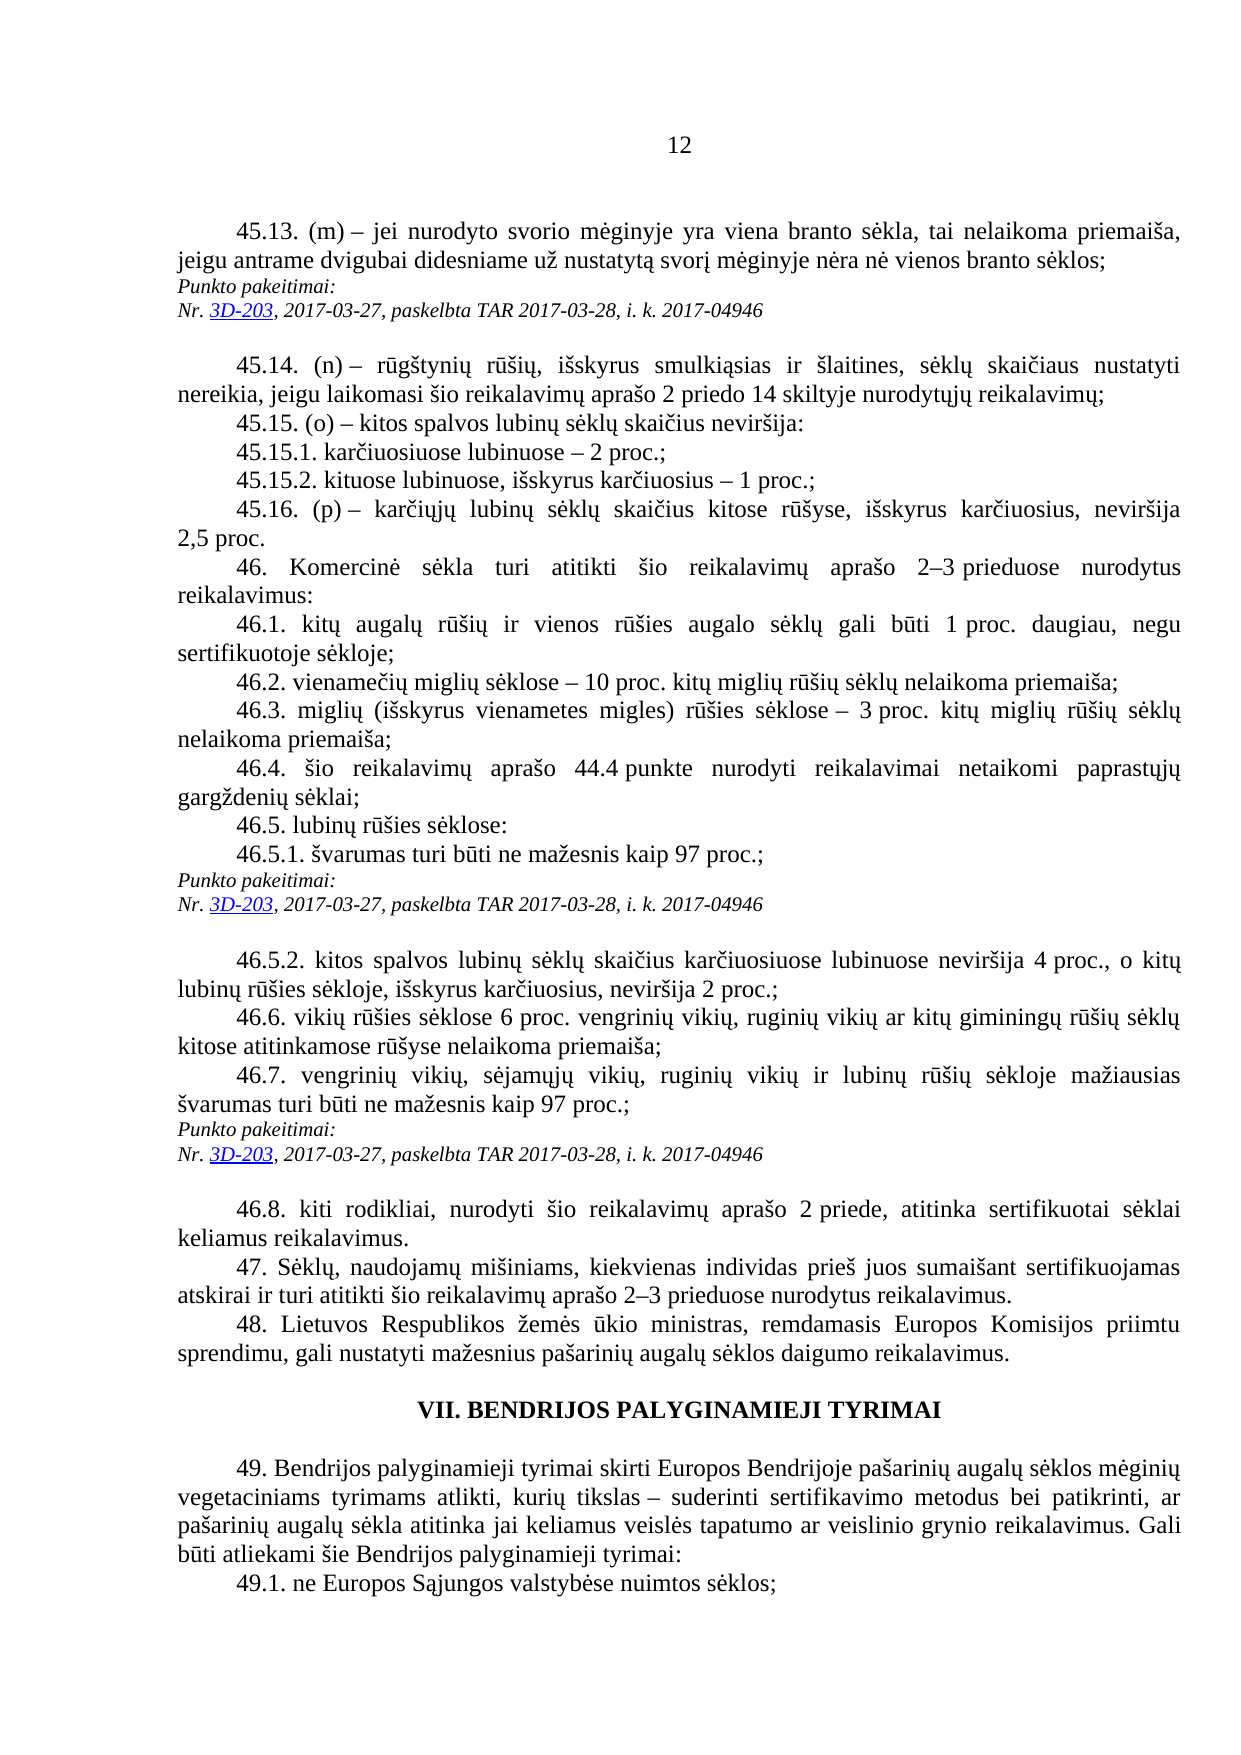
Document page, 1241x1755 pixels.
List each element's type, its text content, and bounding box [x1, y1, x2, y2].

text 45.15.2. kituose lubinuose, išskyrus karčiuosius – 1 proc.; [177, 466, 1181, 494]
text 46.8. kiti rodikliai, nurodyti šio reikalavimų aprašo 2 priede, atitinka sertifikuotai sėklai keliamus reikalavimus. [177, 1194, 1181, 1252]
text 45.15. (o) – kitos spalvos lubinų sėklų skaičius neviršija: [177, 408, 1181, 437]
text 46.3. miglių (išskyrus vienametes migles) rūšies sėklose – 3 proc. kitų miglių rūšių sėklų nelaikoma priemaiša; [177, 696, 1181, 753]
text 46.4. šio reikalavimų aprašo 44.4 punkte nurodyti reikalavimai netaikomi paprastųjų gargždenių sėklai; [177, 753, 1181, 811]
text VII. BENDRIJOS PALYGINAMIEJI Tyrimai [177, 1396, 1181, 1424]
text 46.6. vikių rūšies sėklose 6 proc. vengrinių vikių, ruginių vikių ar kitų giminingų rūšių sėklų kitose atitinkamose rūšyse nelaikoma priemaiša; [177, 1002, 1181, 1060]
text 45.15.1. karčiuosiuose lubinuose – 2 proc.; [177, 437, 1181, 466]
text 45.13. (m) – jei nurodyto svorio mėginyje yra viena branto sėkla, tai nelaikoma priemaiša, jeigu antrame dvigubai didesniame už nustatytą svorį mėginyje nėra nė vienos branto sėklos; [177, 216, 1181, 274]
text Nr. 3D-203, 2017-03-27, paskelbta TAR 2017-03-28, i. k. 2017-04946 [177, 892, 1181, 916]
text 45.14. (n) – rūgštynių rūšių, išskyrus smulkiąsias ir šlaitines, sėklų skaičiaus nustatyti nereikia, jeigu laikomasi šio reikalavimų aprašo 2 priedo 14 skiltyje nurodytųjų reikalavimų; [177, 351, 1181, 408]
text 46. Komercinė sėkla turi atitikti šio reikalavimų aprašo 2–3 prieduose nurodytus reikalavimus: [177, 552, 1181, 609]
text 49.1. ne Europos Sąjungos valstybėse nuimtos sėklos; [177, 1568, 1181, 1597]
text Nr. 3D-203, 2017-03-27, paskelbta TAR 2017-03-28, i. k. 2017-04946 [177, 298, 1181, 322]
text 46.7. vengrinių vikių, sėjamųjų vikių, ruginių vikių ir lubinų rūšių sėkloje mažiausias švarumas turi būti ne mažesnis kaip 97 proc.; [177, 1060, 1181, 1117]
text Nr. 3D-203, 2017-03-27, paskelbta TAR 2017-03-28, i. k. 2017-04946 [177, 1141, 1181, 1166]
text Punkto pakeitimai: [177, 868, 1181, 892]
text Punkto pakeitimai: [177, 274, 1181, 298]
text 46.2. vienamečių miglių sėklose – 10 proc. kitų miglių rūšių sėklų nelaikoma priemaiša; [177, 667, 1181, 696]
text 46.5.1. švarumas turi būti ne mažesnis kaip 97 proc.; [177, 839, 1181, 868]
text 48. Lietuvos Respublikos žemės ūkio ministras, remdamasis Europos Komisijos priimtu sprendimu, gali nustatyti mažesnius pašarinių augalų sėklos daigumo reikalavimus. [177, 1309, 1181, 1367]
text 46.5. lubinų rūšies sėklose: [177, 811, 1181, 839]
text Punkto pakeitimai: [177, 1117, 1181, 1141]
text 47. Sėklų, naudojamų mišiniams, kiekvienas individas prieš juos sumaišant sertifikuojamas atskirai ir turi atitikti šio reikalavimų aprašo 2–3 prieduose nurodytus reikalavimus. [177, 1252, 1181, 1309]
text 49. Bendrijos palyginamieji tyrimai skirti Europos Bendrijoje pašarinių augalų sėklos mėginių vegetaciniams tyrimams atlikti, kurių tikslas – suderinti sertifikavimo metodus bei patikrinti, ar pašarinių augalų sėkla atitinka jai keliamus veislės tapatumo ar veislinio grynio reikalavimus. Gali būti atliekami šie Bendrijos palyginamieji tyrimai: [177, 1453, 1181, 1568]
text 46.5.2. kitos spalvos lubinų sėklų skaičius karčiuosiuose lubinuose neviršija 4 proc., o kitų lubinų rūšies sėkloje, išskyrus karčiuosius, neviršija 2 proc.; [177, 945, 1181, 1002]
text 46.1. kitų augalų rūšių ir vienos rūšies augalo sėklų gali būti 1 proc. daugiau, negu sertifikuotoje sėkloje; [177, 609, 1181, 667]
text 45.16. (p) – karčiųjų lubinų sėklų skaičius kitose rūšyse, išskyrus karčiuosius, neviršija 2,5 proc. [177, 494, 1181, 552]
